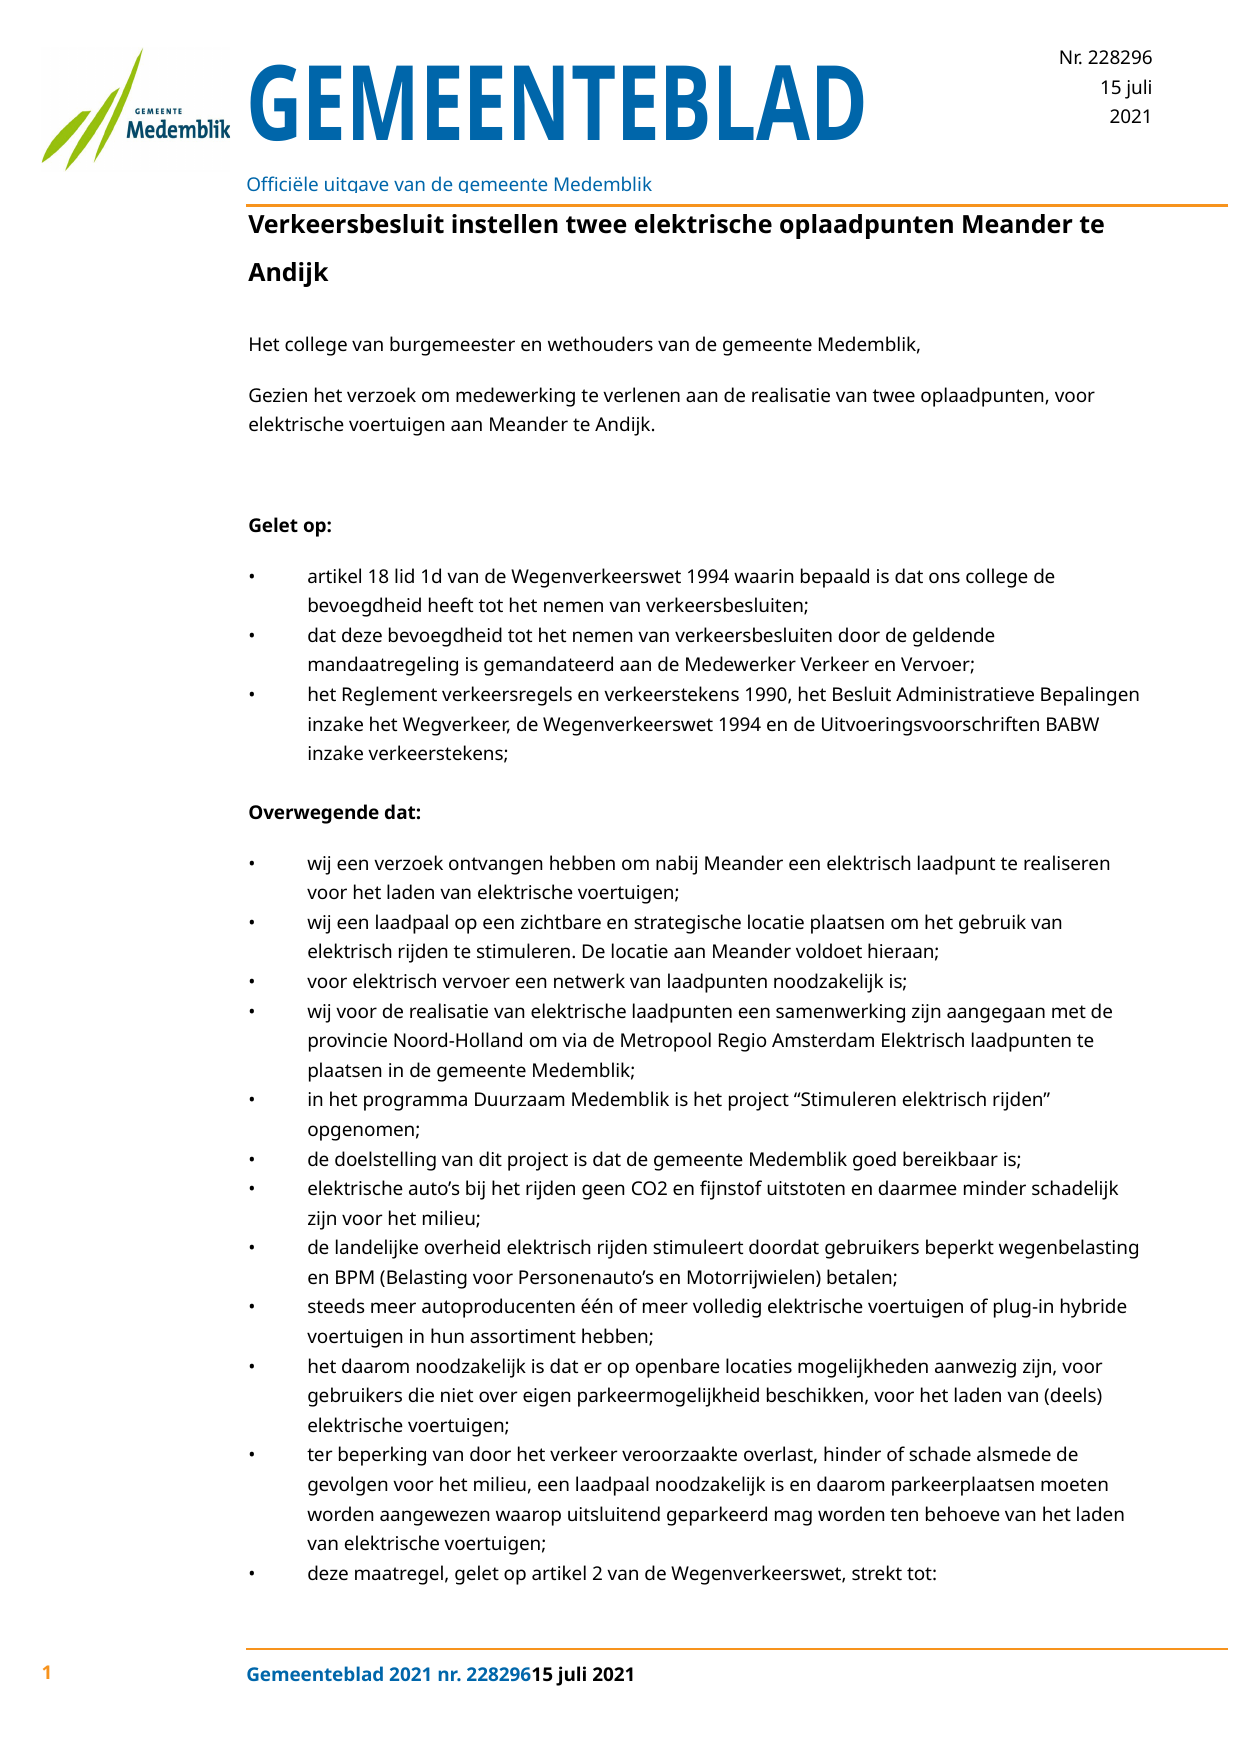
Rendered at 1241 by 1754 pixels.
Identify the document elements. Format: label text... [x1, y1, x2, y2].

list voor elektrisch vervoer een netwerk van laadpunten noodzakelijk is; [248, 968, 1152, 994]
list de doelstelling van dit project is dat de gemeente Medemblik goed bereikbaar is; [248, 1146, 1152, 1171]
list het Reglement verkeersregels en verkeerstekens 1990, het Besluit Administratieve Bepalingen inzake het Wegverkeer, de Wegenverkeerswet 1994 en de Uitvoeringsvoorschriften BABW inzake verkeerstekens; [248, 681, 1152, 766]
list dat deze bevoegdheid tot het nemen van verkeersbesluiten door de geldende mandaatregeling is gemandateerd aan de Medewerker Verkeer en Vervoer; [248, 622, 1152, 677]
list ter beperking van door het verkeer veroorzaakte overlast, hinder of schade alsmede de gevolgen voor het milieu, een laadpaal noodzakelijk is en daarom parkeerplaatsen moeten worden aangewezen waarop uitsluitend geparkeerd mag worden ten behoeve van het laden van elektrische voertuigen; [248, 1442, 1152, 1556]
text Verkeersbesluit instellen twee elektrische oplaadpunten Meander te Andijk [248, 207, 1152, 288]
list wij voor de realisatie van elektrische laadpunten een samenwerking zijn aangegaan met de provincie Noord-Holland om via de Metropool Regio Amsterdam Elektrisch laadpunten te plaatsen in de gemeente Medemblik; [248, 998, 1152, 1083]
text Gelet op: [248, 512, 1152, 538]
list artikel 18 lid 1d van de Wegenverkeerswet 1994 waarin bepaald is dat ons college de bevoegdheid heeft tot het nemen van verkeersbesluiten; [248, 563, 1152, 618]
list wij een laadpaal op een zichtbare en strategische locatie plaatsen om het gebruik van elektrisch rijden te stimuleren. De locatie aan Meander voldoet hieraan; [248, 909, 1152, 964]
list deze maatregel, gelet op artikel 2 van de Wegenverkeerswet, strekt tot: [248, 1560, 1152, 1586]
text Gezien het verzoek om medewerking te verlenen aan de realisatie van twee oplaadpunten, voor elektrische voertuigen aan Meander te Andijk. [248, 382, 1152, 437]
list in het programma Duurzaam Medemblik is het project “Stimuleren elektrisch rijden” opgenomen; [248, 1087, 1152, 1142]
picture [41, 47, 231, 172]
list steeds meer autoproducenten één of meer volledig elektrische voertuigen of plug-in hybride voertuigen in hun assortiment hebben; [248, 1294, 1152, 1349]
list elektrische auto’s bij het rijden geen CO2 en fijnstof uitstoten en daarmee minder schadelijk zijn voor het milieu; [248, 1175, 1152, 1231]
list de landelijke overheid elektrisch rijden stimuleert doordat gebruikers beperkt wegenbelasting en BPM (Belasting voor Personenauto’s en Motorrijwielen) betalen; [248, 1234, 1152, 1290]
text Het college van burgemeester en wethouders van de gemeente Medemblik, [248, 332, 1152, 357]
text Overwegende dat: [248, 799, 1152, 825]
list het daarom noodzakelijk is dat er op openbare locaties mogelijkheden aanwezig zijn, voor gebruikers die niet over eigen parkeermogelijkheid beschikken, voor het laden van (deels) elektrische voertuigen; [248, 1353, 1152, 1438]
list wij een verzoek ontvangen hebben om nabij Meander een elektrisch laadpunt te realiseren voor het laden van elektrische voertuigen; [248, 850, 1152, 905]
